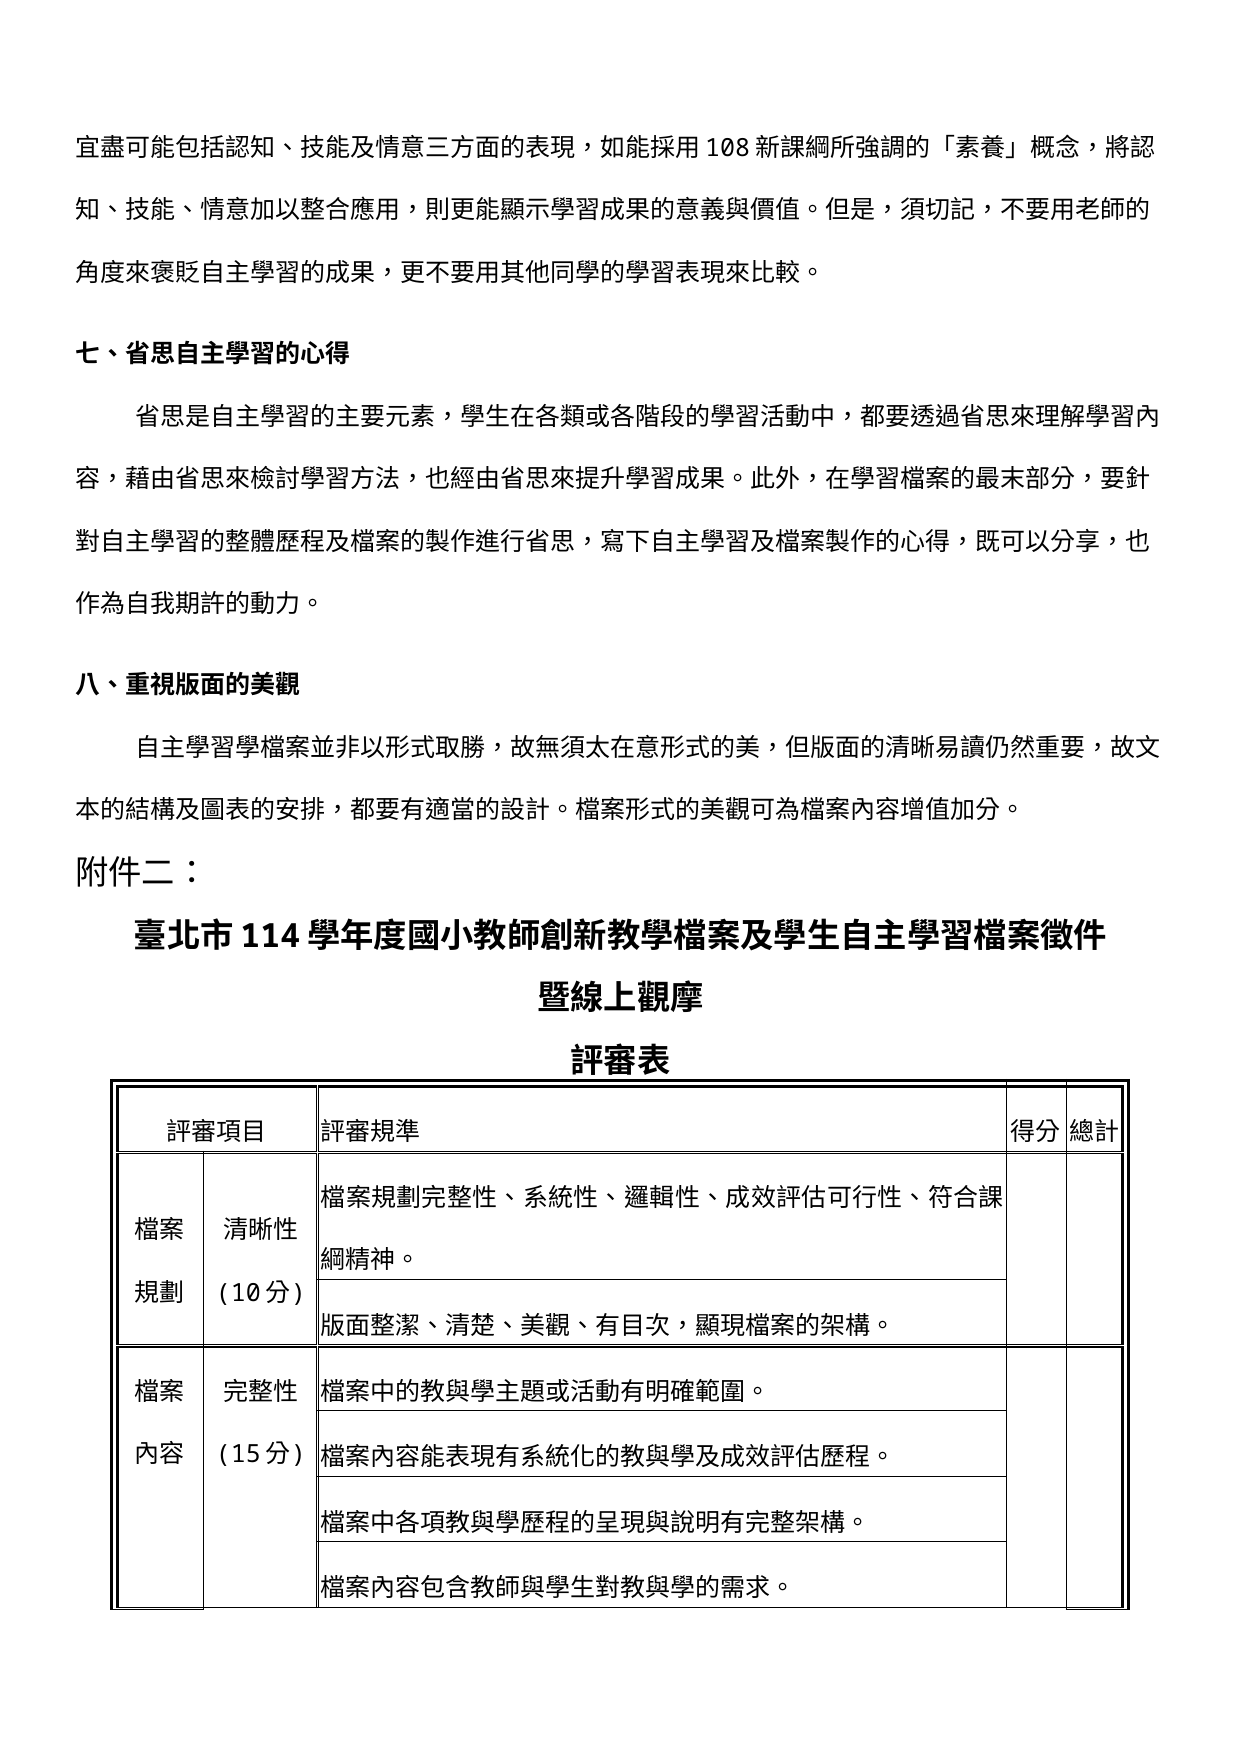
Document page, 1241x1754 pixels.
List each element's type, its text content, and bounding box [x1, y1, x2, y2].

table_cell 檔案中各項教與學歷程的呈現與說明有完整架構。 [319, 1477, 1006, 1541]
table_header 得分 [1007, 1088, 1066, 1151]
text 八、重視版面的美觀 [75, 641, 1165, 704]
table_cell 檔案中的教與學主題或活動有明確範圍。 [319, 1348, 1006, 1410]
text 臺北市114學年度國小教師創新教學檔案及學生自主學習檔案徵件 [75, 891, 1165, 954]
table_header 評審規準 [319, 1088, 1006, 1151]
table_cell [1067, 1154, 1121, 1344]
text 省思是自主學習的主要元素，學生在各類或各階段的學習活動中，都要透過省思來理解學習內容，藉由省思來檢討學習方法，也經由省思來提升學習成果。此外，在學習檔案的最末部分，要針對自主學習的整體歷程及檔案的製作進行省思，寫下自主學習及檔案製作的心得，既可以分享，也作為自我期許的動力。 [75, 372, 1165, 622]
table_cell 檔案內容包含教師與學生對教與學的需求。 [319, 1542, 1006, 1607]
table_cell 檔案 規劃 [119, 1154, 203, 1344]
table_cell 檔案規劃完整性、系統性、邏輯性、成效評估可行性、符合課綱精神。 [319, 1154, 1006, 1279]
table_header 總計 [1067, 1082, 1125, 1151]
table_cell 版面整潔、清楚、美觀、有目次，顯現檔案的架構。 [319, 1280, 1006, 1344]
table_cell 清晰性 (10分) [204, 1154, 316, 1344]
table_cell 完整性 (15分) [204, 1348, 316, 1607]
text 自主學習學檔案並非以形式取勝，故無須太在意形式的美，但版面的清晰易讀仍然重要，故文本的結構及圖表的安排，都要有適當的設計。檔案形式的美觀可為檔案內容增值加分。 [75, 704, 1165, 829]
table_cell [1067, 1348, 1121, 1607]
table_cell [1007, 1154, 1066, 1344]
table_cell 檔案 內容 [119, 1348, 203, 1607]
table_header 評審項目 [115, 1082, 318, 1151]
text 暨線上觀摩 [75, 954, 1165, 1016]
text 宜盡可能包括認知、技能及情意三方面的表現，如能採用108新課綱所強調的「素養」概念，將認知、技能、情意加以整合應用，則更能顯示學習成果的意義與價值。但是，須切記，不要用老師的角度來褒貶自主學習的成果，更不要用其他同學的學習表現來比較。 [75, 104, 1165, 291]
table_cell 檔案內容能表現有系統化的教與學及成效評估歷程。 [319, 1411, 1006, 1476]
text 附件二： [75, 829, 1165, 891]
text 七、省思自主學習的心得 [75, 310, 1165, 372]
table_cell [1007, 1348, 1066, 1607]
text 評審表 [75, 1016, 1165, 1079]
